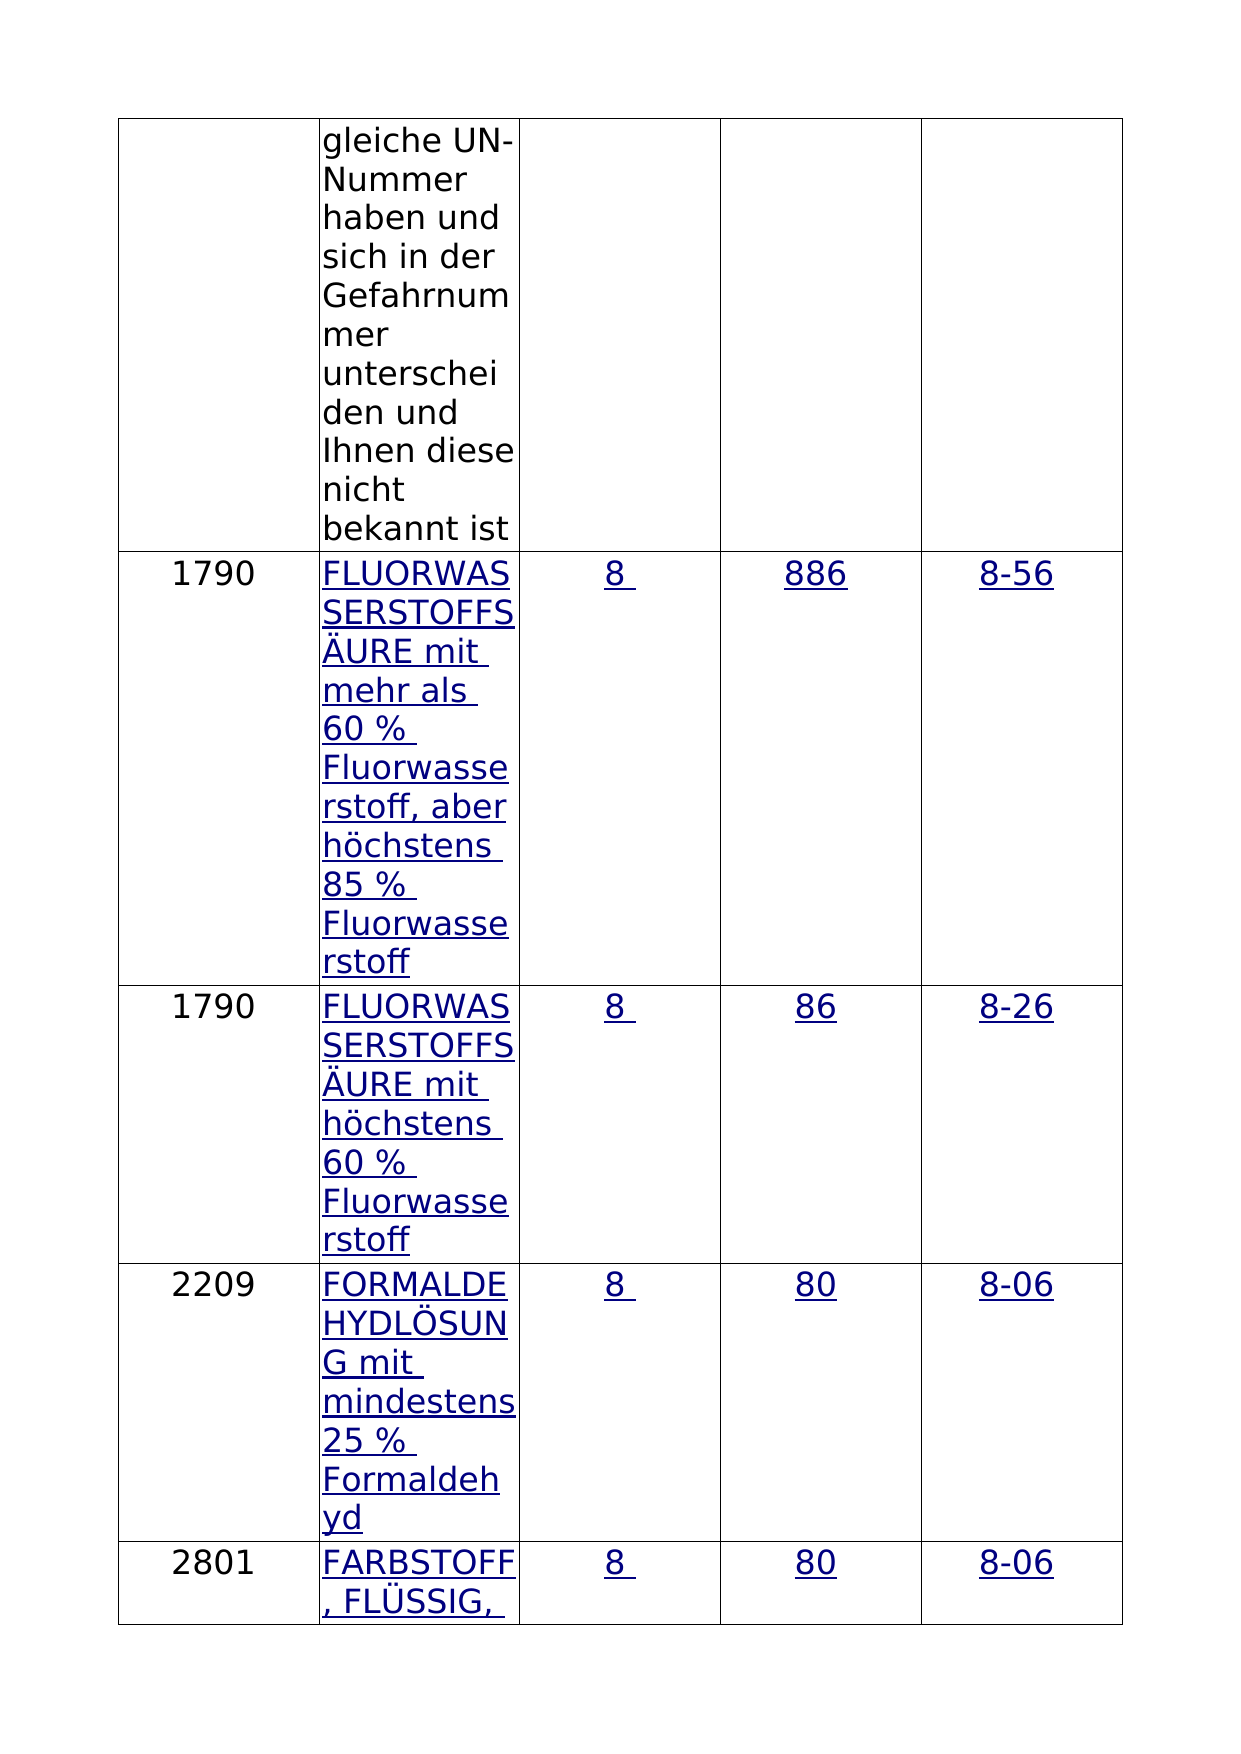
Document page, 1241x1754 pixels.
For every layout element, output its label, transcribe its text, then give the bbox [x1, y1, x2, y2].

table_cell 8-06 [922, 1264, 1122, 1541]
table_cell 8 [520, 1264, 720, 1541]
table_cell [721, 119, 921, 551]
table_cell 80 [721, 1542, 921, 1624]
table_cell FLUORWASSERSTOFFSÄURE mit mehr als 60 % Fluorwasserstoff, aber höchstens 85 % Fluorwasserstoff [320, 552, 519, 985]
table_cell 8-56 [922, 552, 1122, 985]
table_cell [922, 119, 1122, 551]
table_cell FARBSTOFF, FLÜSSIG, [320, 1542, 519, 1624]
table_cell 1790 [119, 552, 319, 985]
table_cell 8 [520, 1542, 720, 1624]
table_cell 86 [721, 986, 921, 1263]
table_cell 886 [721, 552, 921, 985]
table_cell 2801 [119, 1542, 319, 1624]
table_cell gleiche UN-Nummer haben und sich in der Gefahrnummer unterscheiden und Ihnen diese nicht bekannt ist [320, 119, 519, 551]
table_cell 8-06 [922, 1542, 1122, 1624]
table_cell 8 [520, 552, 720, 985]
table_cell [119, 119, 319, 551]
table_cell 1790 [119, 986, 319, 1263]
table_cell FORMALDEHYDLÖSUNG mit mindestens 25 % Formaldehyd [320, 1264, 519, 1541]
table_cell 2209 [119, 1264, 319, 1541]
table_cell 80 [721, 1264, 921, 1541]
table_cell [520, 119, 720, 551]
table_cell 8 [520, 986, 720, 1263]
table_cell FLUORWASSERSTOFFSÄURE mit höchstens 60 % Fluorwasserstoff [320, 986, 519, 1263]
table_cell 8-26 [922, 986, 1122, 1263]
